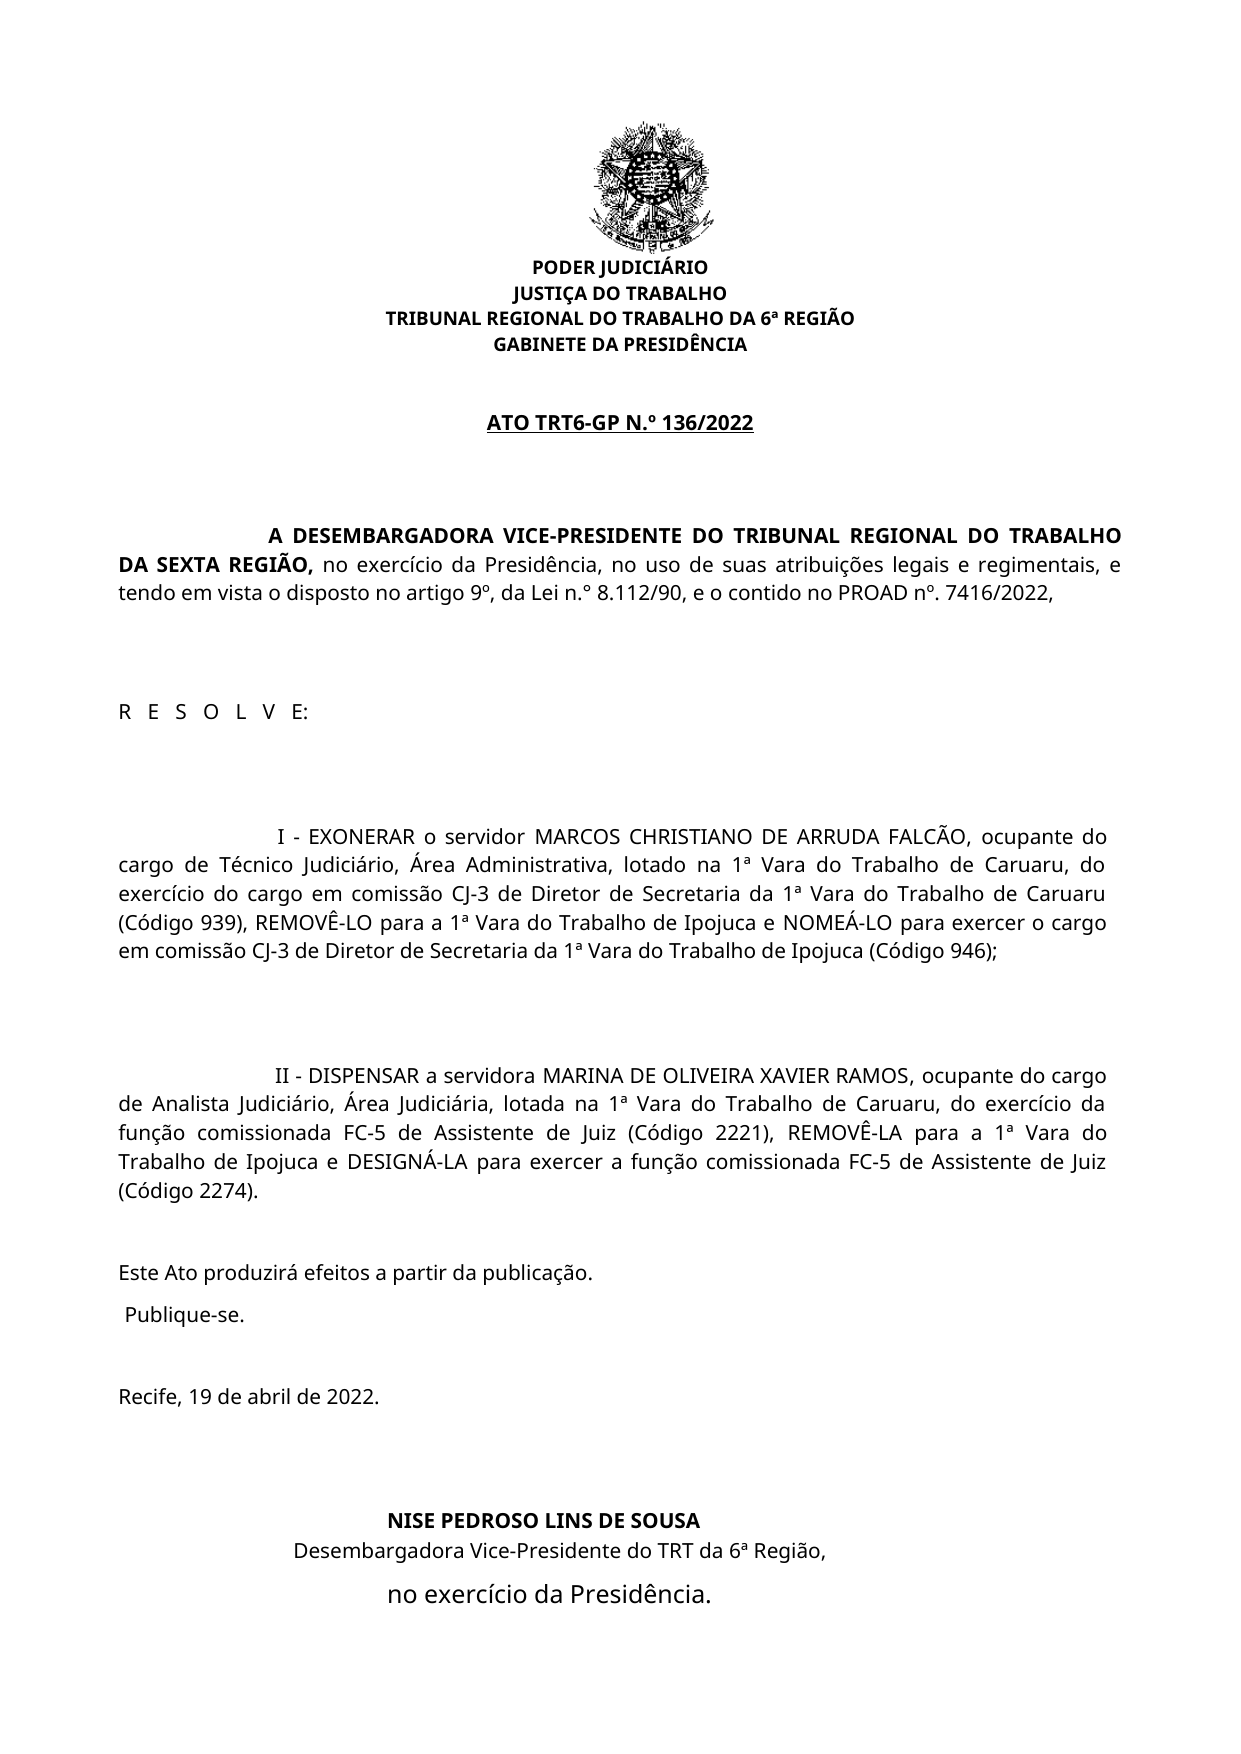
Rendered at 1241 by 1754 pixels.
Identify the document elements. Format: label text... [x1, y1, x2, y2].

text Este Ato produzirá efeitos a partir da publicação. [118, 1258, 1107, 1286]
text Desembargadora Vice-Presidente do TRT da 6ª Região, [118, 1535, 1107, 1564]
text ATO TRT6-GP N.º 136/2022 [118, 408, 1122, 436]
subtitle JUSTIÇA DO TRABALHO [118, 280, 1122, 306]
text TRIBUNAL REGIONAL DO TRABALHO DA 6ª REGIÃO [118, 306, 1122, 331]
text I - EXONERAR o servidor MARCOS CHRISTIANO DE ARRUDA FALCÃO, ocupante do cargo de Técnico Judiciário, Área Administrativa, lotado na 1ª Vara do Trabalho de Caruaru, do exercício do cargo em comissão CJ-3 de Diretor de Secretaria da 1ª Vara do Trabalho de Caruaru (Código 939), REMOVÊ-LO para a 1ª Vara do Trabalho de Ipojuca e NOMEÁ-LO para exercer o cargo em comissão CJ-3 de Diretor de Secretaria da 1ª Vara do Trabalho de Ipojuca (Código 946); [118, 821, 1107, 965]
text A DESEMBARGADORA VICE-PRESIDENTE DO TRIBUNAL REGIONAL DO TRABALHO DA SEXTA REGIÃO, no exercício da Presidência, no uso de suas atribuições legais e regimentais, e tendo em vista o disposto no artigo 9º, da Lei n.° 8.112/90, e o contido no PROAD nº. 7416/2022, [118, 522, 1122, 607]
text II - DISPENSAR a servidora MARINA DE OLIVEIRA XAVIER RAMOS, ocupante do cargo de Analista Judiciário, Área Judiciária, lotada na 1ª Vara do Trabalho de Caruaru, do exercício da função comissionada FC-5 de Assistente de Juiz (Código 2221), REMOVÊ-LA para a 1ª Vara do Trabalho de Ipojuca e DESIGNÁ-LA para exercer a função comissionada FC-5 de Assistente de Juiz (Código 2274). [118, 1060, 1107, 1204]
text GABINETE DA PRESIDÊNCIA [118, 331, 1122, 357]
text Publique-se. [118, 1299, 1107, 1328]
text PODER JUDICIÁRIO [118, 254, 1122, 280]
text NISE PEDROSO LINS DE SOUSA [118, 1506, 1122, 1535]
picture [587, 118, 717, 255]
text R E S O L V E: [118, 697, 1107, 726]
text no exercício da Presidência. [118, 1577, 1107, 1611]
text Recife, 19 de abril de 2022. [118, 1382, 1107, 1411]
